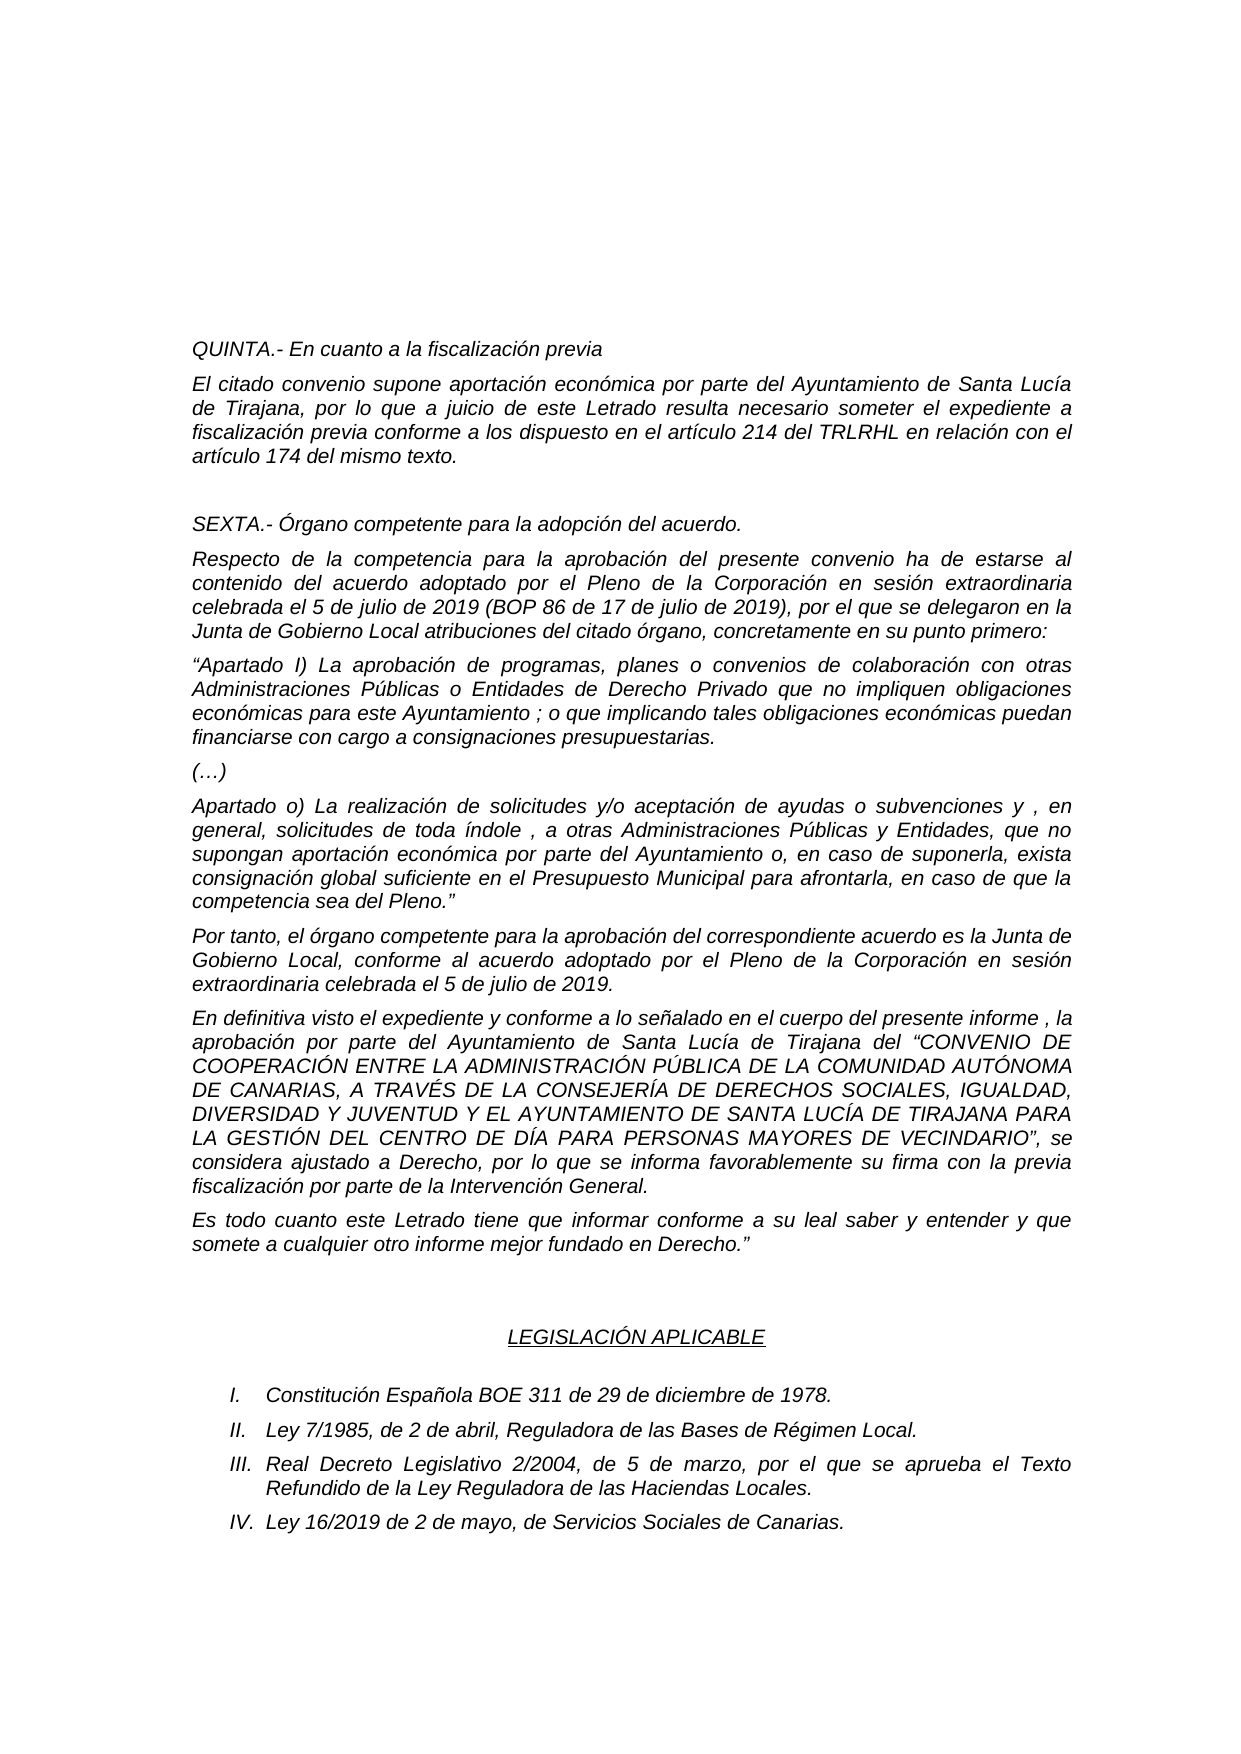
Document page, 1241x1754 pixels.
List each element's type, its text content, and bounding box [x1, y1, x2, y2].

text “Apartado I) La aprobación de programas, planes o convenios de colaboración con otras Administraciones Públicas o Entidades de Derecho Privado que no impliquen obligaciones económicas para este Ayuntamiento ; o que implicando tales obligaciones económicas puedan financiarse con cargo a consignaciones presupuestarias. [192, 653, 1073, 749]
list Ley 7/1985, de 2 de abril, Reguladora de las Bases de Régimen Local. [229, 1417, 1073, 1441]
list Ley 16/2019 de 2 de mayo, de Servicios Sociales de Canarias. [229, 1510, 1073, 1534]
text El citado convenio supone aportación económica por parte del Ayuntamiento de Santa Lucía de Tirajana, por lo que a juicio de este Letrado resulta necesario someter el expediente a fiscalización previa conforme a los dispuesto en el artículo 214 del TRLRHL en relación con el artículo 174 del mismo texto. [192, 372, 1073, 467]
text Es todo cuanto este Letrado tiene que informar conforme a su leal saber y entender y que somete a cualquier otro informe mejor fundado en Derecho.” [192, 1208, 1073, 1256]
text Por tanto, el órgano competente para la aprobación del correspondiente acuerdo es la Junta de Gobierno Local, conforme al acuerdo adoptado por el Pleno de la Corporación en sesión extraordinaria celebrada el 5 de julio de 2019. [192, 924, 1073, 996]
text Respecto de la competencia para la aprobación del presente convenio ha de estarse al contenido del acuerdo adoptado por el Pleno de la Corporación en sesión extraordinaria celebrada el 5 de julio de 2019 (BOP 86 de 17 de julio de 2019), por el que se delegaron en la Junta de Gobierno Local atribuciones del citado órgano, concretamente en su punto primero: [192, 547, 1073, 642]
text QUINTA.- En cuanto a la fiscalización previa [192, 337, 1073, 361]
text (…) [192, 759, 1073, 783]
text SEXTA.- Órgano competente para la adopción del acuerdo. [192, 512, 1073, 536]
list Real Decreto Legislativo 2/2004, de 5 de marzo, por el que se aprueba el Texto Refundido de la Ley Reguladora de las Haciendas Locales. [229, 1452, 1073, 1500]
text En definitiva visto el expediente y conforme a lo señalado en el cuerpo del presente informe , la aprobación por parte del Ayuntamiento de Santa Lucía de Tirajana del “CONVENIO DE COOPERACIÓN ENTRE LA ADMINISTRACIÓN PÚBLICA DE LA COMUNIDAD AUTÓNOMA DE CANARIAS, A TRAVÉS DE LA CONSEJERÍA DE DERECHOS SOCIALES, IGUALDAD, DIVERSIDAD Y JUVENTUD Y EL AYUNTAMIENTO DE SANTA LUCÍA DE TIRAJANA PARA LA GESTIÓN DEL CENTRO DE DÍA PARA PERSONAS MAYORES DE VECINDARIO”, se considera ajustado a Derecho, por lo que se informa favorablemente su firma con la previa fiscalización por parte de la Intervención General. [192, 1006, 1073, 1198]
text LEGISLACIÓN APLICABLE [192, 1325, 1081, 1349]
list Constitución Española BOE 311 de 29 de diciembre de 1978. [229, 1383, 1073, 1407]
text Apartado o) La realización de solicitudes y/o aceptación de ayudas o subvenciones y , en general, solicitudes de toda índole , a otras Administraciones Públicas y Entidades, que no supongan aportación económica por parte del Ayuntamiento o, en caso de suponerla, exista consignación global suficiente en el Presupuesto Municipal para afrontarla, en caso de que la competencia sea del Pleno.” [192, 793, 1073, 913]
